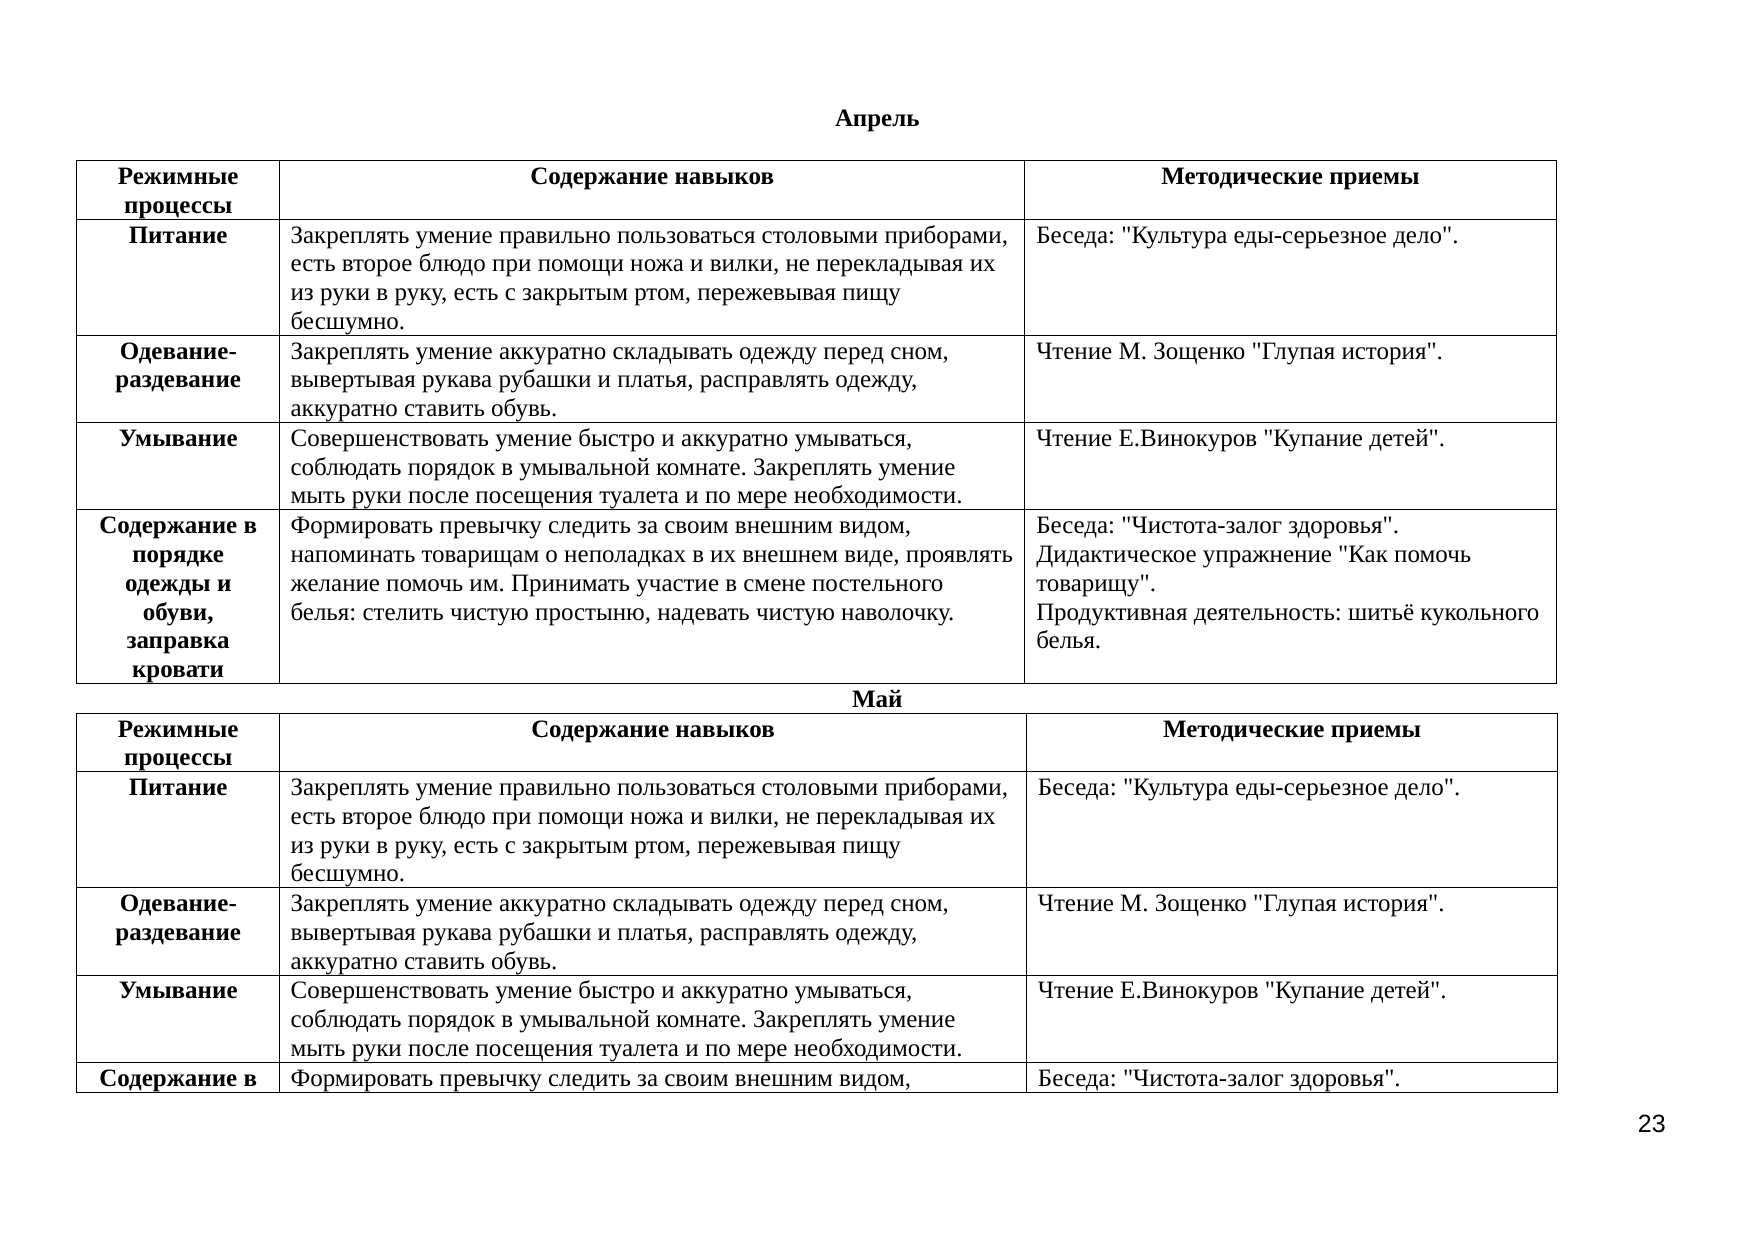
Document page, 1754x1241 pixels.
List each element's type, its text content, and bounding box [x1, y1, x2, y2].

table_header Режимные процессы [77, 161, 279, 219]
table_header Содержание навыков [280, 161, 1024, 219]
table_cell Чтение М. Зощенко "Глупая история". [1025, 336, 1556, 422]
text Апрель [89, 103, 1665, 131]
table_cell Совершенствовать умение быстро и аккуратно умываться, соблюдать порядок в умывальной комнате. Закреплять умение мыть руки после посещения туалета и по мере необходимости. [280, 423, 1024, 509]
table_header Режимные процессы [77, 714, 279, 771]
table_cell Чтение Е.Винокуров "Купание детей". [1027, 976, 1557, 1062]
table_cell Беседа: "Культура еды-серьезное дело". [1025, 220, 1556, 335]
table_cell Содержание в порядке одежды и обуви, заправка кровати [77, 510, 279, 683]
table_cell Умывание [77, 423, 279, 509]
table_cell Закреплять умение правильно пользоваться столовыми приборами, есть второе блюдо при помощи ножа и вилки, не перекладывая их из руки в руку, есть с закрытым ртом, пережевывая пищу бесшумно. [280, 772, 1026, 887]
table_cell Питание [77, 772, 279, 887]
table_cell Совершенствовать умение быстро и аккуратно умываться, соблюдать порядок в умывальной комнате. Закреплять умение мыть руки после посещения туалета и по мере необходимости. [280, 976, 1026, 1062]
table_header Методические приемы [1025, 161, 1556, 219]
table_cell Закреплять умение правильно пользоваться столовыми приборами, есть второе блюдо при помощи ножа и вилки, не перекладывая их из руки в руку, есть с закрытым ртом, пережевывая пищу бесшумно. [280, 220, 1024, 335]
table_cell Чтение М. Зощенко "Глупая история". [1027, 888, 1557, 974]
table_cell Питание [77, 220, 279, 335]
table_cell Беседа: "Чистота-залог здоровья". Дидактическое упражнение "Как помочь товарищу". Продуктивная деятельность: шитьё кукольного белья. [1025, 510, 1556, 683]
table_cell Чтение Е.Винокуров "Купание детей". [1025, 423, 1556, 509]
table_cell Закреплять умение аккуратно складывать одежду перед сном, вывертывая рукава рубашки и платья, расправлять одежду, аккуратно ставить обувь. [280, 888, 1026, 974]
text Май [89, 684, 1665, 713]
table_cell Содержание в [77, 1063, 279, 1092]
table_cell Одевание-раздевание [77, 888, 279, 974]
table_cell Умывание [77, 976, 279, 1062]
table_cell Одевание-раздевание [77, 336, 279, 422]
table_cell Формировать превычку следить за своим внешним видом, [280, 1063, 1026, 1092]
table_header Методические приемы [1027, 714, 1557, 771]
table_header Содержание навыков [280, 714, 1026, 771]
table_cell Беседа: "Культура еды-серьезное дело". [1027, 772, 1557, 887]
table_cell Закреплять умение аккуратно складывать одежду перед сном, вывертывая рукава рубашки и платья, расправлять одежду, аккуратно ставить обувь. [280, 336, 1024, 422]
table_cell Формировать превычку следить за своим внешним видом, напоминать товарищам о неполадках в их внешнем виде, проявлять желание помочь им. Принимать участие в смене постельного белья: стелить чистую простыню, надевать чистую наволочку. [280, 510, 1024, 683]
table_cell Беседа: "Чистота-залог здоровья". [1027, 1063, 1557, 1092]
